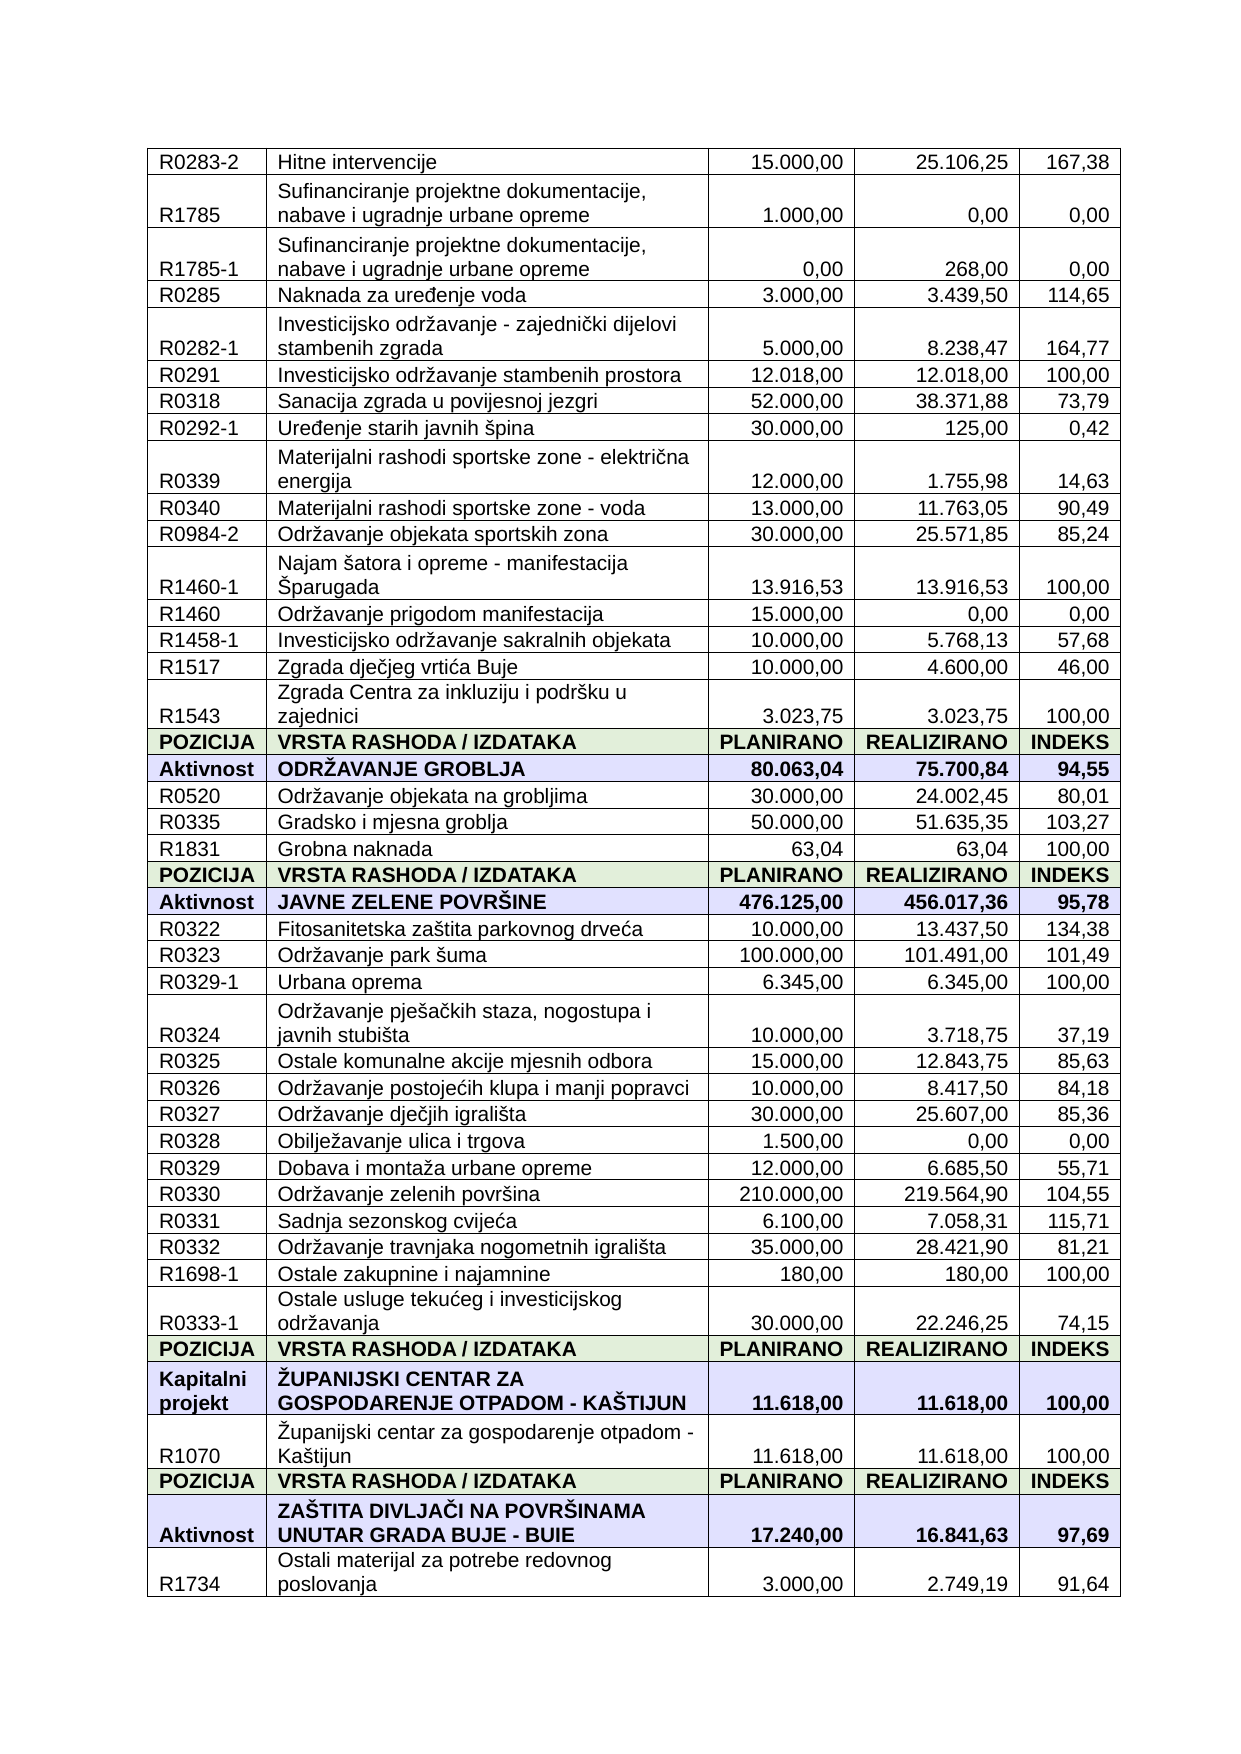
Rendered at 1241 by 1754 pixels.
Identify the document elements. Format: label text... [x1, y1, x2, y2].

table_cell PLANIRANO [709, 862, 854, 887]
table_cell 63,04 [709, 835, 854, 861]
table_cell 10.000,00 [709, 915, 854, 940]
table_cell 85,63 [1020, 1048, 1120, 1073]
table_cell INDEKS [1020, 729, 1120, 754]
table_cell POZICIJA [148, 862, 266, 887]
table_cell Zgrada dječjeg vrtića Buje [267, 653, 708, 679]
table_cell Gradsko i mjesna groblja [267, 809, 708, 834]
table_cell 30.000,00 [709, 414, 854, 440]
table_cell 30.000,00 [709, 521, 854, 546]
table_cell 8.417,50 [855, 1074, 1019, 1100]
table_cell 73,79 [1020, 388, 1120, 413]
table_cell Hitne intervencije [267, 149, 708, 174]
table_cell 10.000,00 [709, 627, 854, 652]
table_cell 25.607,00 [855, 1101, 1019, 1126]
table_cell INDEKS [1020, 862, 1120, 887]
table_cell Dobava i montaža urbane opreme [267, 1154, 708, 1179]
table_cell 30.000,00 [709, 1101, 854, 1126]
table_cell 100,00 [1020, 1362, 1120, 1414]
table_cell Sanacija zgrada u povijesnoj jezgri [267, 388, 708, 413]
table_cell VRSTA RASHODA / IZDATAKA [267, 1336, 708, 1361]
table_cell R1831 [148, 835, 266, 861]
table_cell Fitosanitetska zaštita parkovnog drveća [267, 915, 708, 940]
table_cell Urbana oprema [267, 968, 708, 993]
table_cell R0326 [148, 1074, 266, 1100]
table_cell 100,00 [1020, 1260, 1120, 1286]
table_cell 268,00 [855, 228, 1019, 280]
table_cell 75.700,84 [855, 755, 1019, 781]
table_cell Ostale zakupnine i najamnine [267, 1260, 708, 1286]
table_cell 13.916,53 [855, 547, 1019, 599]
table_cell 0,00 [855, 175, 1019, 227]
table_cell Obilježavanje ulica i trgova [267, 1127, 708, 1153]
table_cell 24.002,45 [855, 782, 1019, 807]
table_cell 100,00 [1020, 361, 1120, 387]
table_cell R0330 [148, 1180, 266, 1206]
table_cell Materijalni rashodi sportske zone - voda [267, 494, 708, 519]
table_cell 5.000,00 [709, 308, 854, 360]
table_cell Sufinanciranje projektne dokumentacije, nabave i ugradnje urbane opreme [267, 228, 708, 280]
table_cell R0520 [148, 782, 266, 807]
table_cell 11.618,00 [709, 1415, 854, 1467]
table_cell Županijski centar za gospodarenje otpadom - Kaštijun [267, 1415, 708, 1467]
table_cell 30.000,00 [709, 1287, 854, 1334]
table_cell POZICIJA [148, 1469, 266, 1494]
table_cell 10.000,00 [709, 653, 854, 679]
table_cell R0318 [148, 388, 266, 413]
table_cell 30.000,00 [709, 782, 854, 807]
table_cell 51.635,35 [855, 809, 1019, 834]
table_cell Investicijsko održavanje stambenih prostora [267, 361, 708, 387]
table_cell R1517 [148, 653, 266, 679]
table_cell 100.000,00 [709, 941, 854, 967]
table_cell 13.437,50 [855, 915, 1019, 940]
table_cell 164,77 [1020, 308, 1120, 360]
table_cell 97,69 [1020, 1495, 1120, 1547]
table_cell R0322 [148, 915, 266, 940]
table_cell 1.755,98 [855, 441, 1019, 493]
table_cell Održavanje prigodom manifestacija [267, 600, 708, 626]
table_cell 1.000,00 [709, 175, 854, 227]
table_cell 101,49 [1020, 941, 1120, 967]
table_cell 12.843,75 [855, 1048, 1019, 1073]
table_cell 6.345,00 [855, 968, 1019, 993]
table_cell Ostale komunalne akcije mjesnih odbora [267, 1048, 708, 1073]
table_cell 456.017,36 [855, 888, 1019, 914]
table_cell 74,15 [1020, 1287, 1120, 1334]
table_cell 0,00 [1020, 600, 1120, 626]
table_cell Aktivnost [148, 888, 266, 914]
table_cell JAVNE ZELENE POVRŠINE [267, 888, 708, 914]
table_cell 180,00 [709, 1260, 854, 1286]
table_cell 3.023,75 [855, 680, 1019, 728]
table_cell 6.100,00 [709, 1207, 854, 1232]
table_cell 17.240,00 [709, 1495, 854, 1547]
table_cell Aktivnost [148, 755, 266, 781]
table_cell R0292-1 [148, 414, 266, 440]
table_cell PLANIRANO [709, 729, 854, 754]
table_cell 22.246,25 [855, 1287, 1019, 1334]
table_cell Zgrada Centra za inkluziju i podršku u zajednici [267, 680, 708, 728]
table_cell ŽUPANIJSKI CENTAR ZA GOSPODARENJE OTPADOM - KAŠTIJUN [267, 1362, 708, 1414]
table_cell Grobna naknada [267, 835, 708, 861]
table_cell 95,78 [1020, 888, 1120, 914]
table_cell 12.018,00 [855, 361, 1019, 387]
table_cell 101.491,00 [855, 941, 1019, 967]
table_cell 15.000,00 [709, 1048, 854, 1073]
table_cell 15.000,00 [709, 600, 854, 626]
table_cell Ostali materijal za potrebe redovnog poslovanja [267, 1548, 708, 1596]
table_cell R1458-1 [148, 627, 266, 652]
table_cell Najam šatora i opreme - manifestacija Šparugada [267, 547, 708, 599]
table_cell 100,00 [1020, 835, 1120, 861]
table_cell R0325 [148, 1048, 266, 1073]
table_cell Sadnja sezonskog cvijeća [267, 1207, 708, 1232]
table_cell 84,18 [1020, 1074, 1120, 1100]
table_cell 134,38 [1020, 915, 1120, 940]
table_cell Materijalni rashodi sportske zone - električna energija [267, 441, 708, 493]
table_cell 63,04 [855, 835, 1019, 861]
table_cell 100,00 [1020, 968, 1120, 993]
table_cell Održavanje travnjaka nogometnih igrališta [267, 1234, 708, 1259]
table_cell 3.439,50 [855, 281, 1019, 307]
table_cell R1698-1 [148, 1260, 266, 1286]
table_cell 37,19 [1020, 995, 1120, 1047]
table_cell R1734 [148, 1548, 266, 1596]
table_cell 114,65 [1020, 281, 1120, 307]
table_cell 35.000,00 [709, 1234, 854, 1259]
table_cell 0,00 [855, 1127, 1019, 1153]
table_cell R1785 [148, 175, 266, 227]
table_cell Održavanje pješačkih staza, nogostupa i javnih stubišta [267, 995, 708, 1047]
table_cell R1460-1 [148, 547, 266, 599]
table_cell 0,00 [709, 228, 854, 280]
table_cell INDEKS [1020, 1336, 1120, 1361]
table_cell 25.106,25 [855, 149, 1019, 174]
table_cell Uređenje starih javnih špina [267, 414, 708, 440]
table_cell 6.685,50 [855, 1154, 1019, 1179]
table_cell 219.564,90 [855, 1180, 1019, 1206]
table_cell 12.018,00 [709, 361, 854, 387]
table_cell 91,64 [1020, 1548, 1120, 1596]
table_cell 0,00 [1020, 175, 1120, 227]
table_cell 85,36 [1020, 1101, 1120, 1126]
table_cell 3.718,75 [855, 995, 1019, 1047]
table_cell Održavanje postojećih klupa i manji popravci [267, 1074, 708, 1100]
table_cell 11.763,05 [855, 494, 1019, 519]
table_cell 180,00 [855, 1260, 1019, 1286]
table_cell 13.000,00 [709, 494, 854, 519]
table_cell R0328 [148, 1127, 266, 1153]
table_cell 3.023,75 [709, 680, 854, 728]
table_cell Održavanje zelenih površina [267, 1180, 708, 1206]
table_cell R0984-2 [148, 521, 266, 546]
table_cell REALIZIRANO [855, 1336, 1019, 1361]
table_cell 210.000,00 [709, 1180, 854, 1206]
table_cell 1.500,00 [709, 1127, 854, 1153]
table_cell 8.238,47 [855, 308, 1019, 360]
table_cell 0,00 [855, 600, 1019, 626]
table_cell PLANIRANO [709, 1336, 854, 1361]
table_cell 125,00 [855, 414, 1019, 440]
table_cell R0340 [148, 494, 266, 519]
table_cell R0283-2 [148, 149, 266, 174]
table_cell 100,00 [1020, 1415, 1120, 1467]
table_cell ZAŠTITA DIVLJAČI NA POVRŠINAMA UNUTAR GRADA BUJE - BUIE [267, 1495, 708, 1547]
table_cell R1543 [148, 680, 266, 728]
table_cell 100,00 [1020, 547, 1120, 599]
table_cell 103,27 [1020, 809, 1120, 834]
table_cell Kapitalni projekt [148, 1362, 266, 1414]
table_cell R0332 [148, 1234, 266, 1259]
table_cell 104,55 [1020, 1180, 1120, 1206]
table_cell REALIZIRANO [855, 862, 1019, 887]
table_cell R1070 [148, 1415, 266, 1467]
table_cell Održavanje park šuma [267, 941, 708, 967]
table_cell 5.768,13 [855, 627, 1019, 652]
table_cell 11.618,00 [855, 1362, 1019, 1414]
table_cell 94,55 [1020, 755, 1120, 781]
table_cell 57,68 [1020, 627, 1120, 652]
table_cell POZICIJA [148, 1336, 266, 1361]
table_cell 0,00 [1020, 1127, 1120, 1153]
table_cell 80.063,04 [709, 755, 854, 781]
table_cell Održavanje dječjih igrališta [267, 1101, 708, 1126]
table_cell 11.618,00 [709, 1362, 854, 1414]
table_cell 28.421,90 [855, 1234, 1019, 1259]
table_cell R0291 [148, 361, 266, 387]
table_cell VRSTA RASHODA / IZDATAKA [267, 1469, 708, 1494]
table_cell REALIZIRANO [855, 729, 1019, 754]
table_cell R1460 [148, 600, 266, 626]
table_cell 38.371,88 [855, 388, 1019, 413]
table_cell 16.841,63 [855, 1495, 1019, 1547]
table_cell R0333-1 [148, 1287, 266, 1334]
table_cell 4.600,00 [855, 653, 1019, 679]
table_cell 0,42 [1020, 414, 1120, 440]
table_cell Održavanje objekata na grobljima [267, 782, 708, 807]
table_cell 100,00 [1020, 680, 1120, 728]
table_cell R1785-1 [148, 228, 266, 280]
table_cell VRSTA RASHODA / IZDATAKA [267, 729, 708, 754]
table_cell Ostale usluge tekućeg i investicijskog održavanja [267, 1287, 708, 1334]
table_cell 115,71 [1020, 1207, 1120, 1232]
table_cell 2.749,19 [855, 1548, 1019, 1596]
table_cell 0,00 [1020, 228, 1120, 280]
table_cell 14,63 [1020, 441, 1120, 493]
table_cell 52.000,00 [709, 388, 854, 413]
table_cell 50.000,00 [709, 809, 854, 834]
table_cell 12.000,00 [709, 441, 854, 493]
table_cell 3.000,00 [709, 1548, 854, 1596]
table_cell REALIZIRANO [855, 1469, 1019, 1494]
table_cell R0324 [148, 995, 266, 1047]
table_cell 55,71 [1020, 1154, 1120, 1179]
table_cell Investicijsko održavanje sakralnih objekata [267, 627, 708, 652]
table_cell Aktivnost [148, 1495, 266, 1547]
table_cell Investicijsko održavanje - zajednički dijelovi stambenih zgrada [267, 308, 708, 360]
table_cell R0335 [148, 809, 266, 834]
table_cell Naknada za uređenje voda [267, 281, 708, 307]
table_cell 3.000,00 [709, 281, 854, 307]
table_cell 476.125,00 [709, 888, 854, 914]
table_cell 10.000,00 [709, 995, 854, 1047]
table_cell 25.571,85 [855, 521, 1019, 546]
table_cell Sufinanciranje projektne dokumentacije, nabave i ugradnje urbane opreme [267, 175, 708, 227]
table_cell 7.058,31 [855, 1207, 1019, 1232]
table_cell 6.345,00 [709, 968, 854, 993]
table_cell R0331 [148, 1207, 266, 1232]
table_cell 11.618,00 [855, 1415, 1019, 1467]
table_cell 15.000,00 [709, 149, 854, 174]
table_cell 13.916,53 [709, 547, 854, 599]
table_cell R0339 [148, 441, 266, 493]
table_cell 80,01 [1020, 782, 1120, 807]
table_cell 81,21 [1020, 1234, 1120, 1259]
table_cell PLANIRANO [709, 1469, 854, 1494]
table_cell POZICIJA [148, 729, 266, 754]
table_cell 167,38 [1020, 149, 1120, 174]
table_cell INDEKS [1020, 1469, 1120, 1494]
table_cell R0323 [148, 941, 266, 967]
table_cell ODRŽAVANJE GROBLJA [267, 755, 708, 781]
table_cell Održavanje objekata sportskih zona [267, 521, 708, 546]
table_cell R0282-1 [148, 308, 266, 360]
table_cell R0285 [148, 281, 266, 307]
table_cell VRSTA RASHODA / IZDATAKA [267, 862, 708, 887]
table_cell 46,00 [1020, 653, 1120, 679]
table_cell R0327 [148, 1101, 266, 1126]
table_cell 90,49 [1020, 494, 1120, 519]
table_cell R0329-1 [148, 968, 266, 993]
table_cell 12.000,00 [709, 1154, 854, 1179]
table_cell 85,24 [1020, 521, 1120, 546]
table_cell R0329 [148, 1154, 266, 1179]
table_cell 10.000,00 [709, 1074, 854, 1100]
